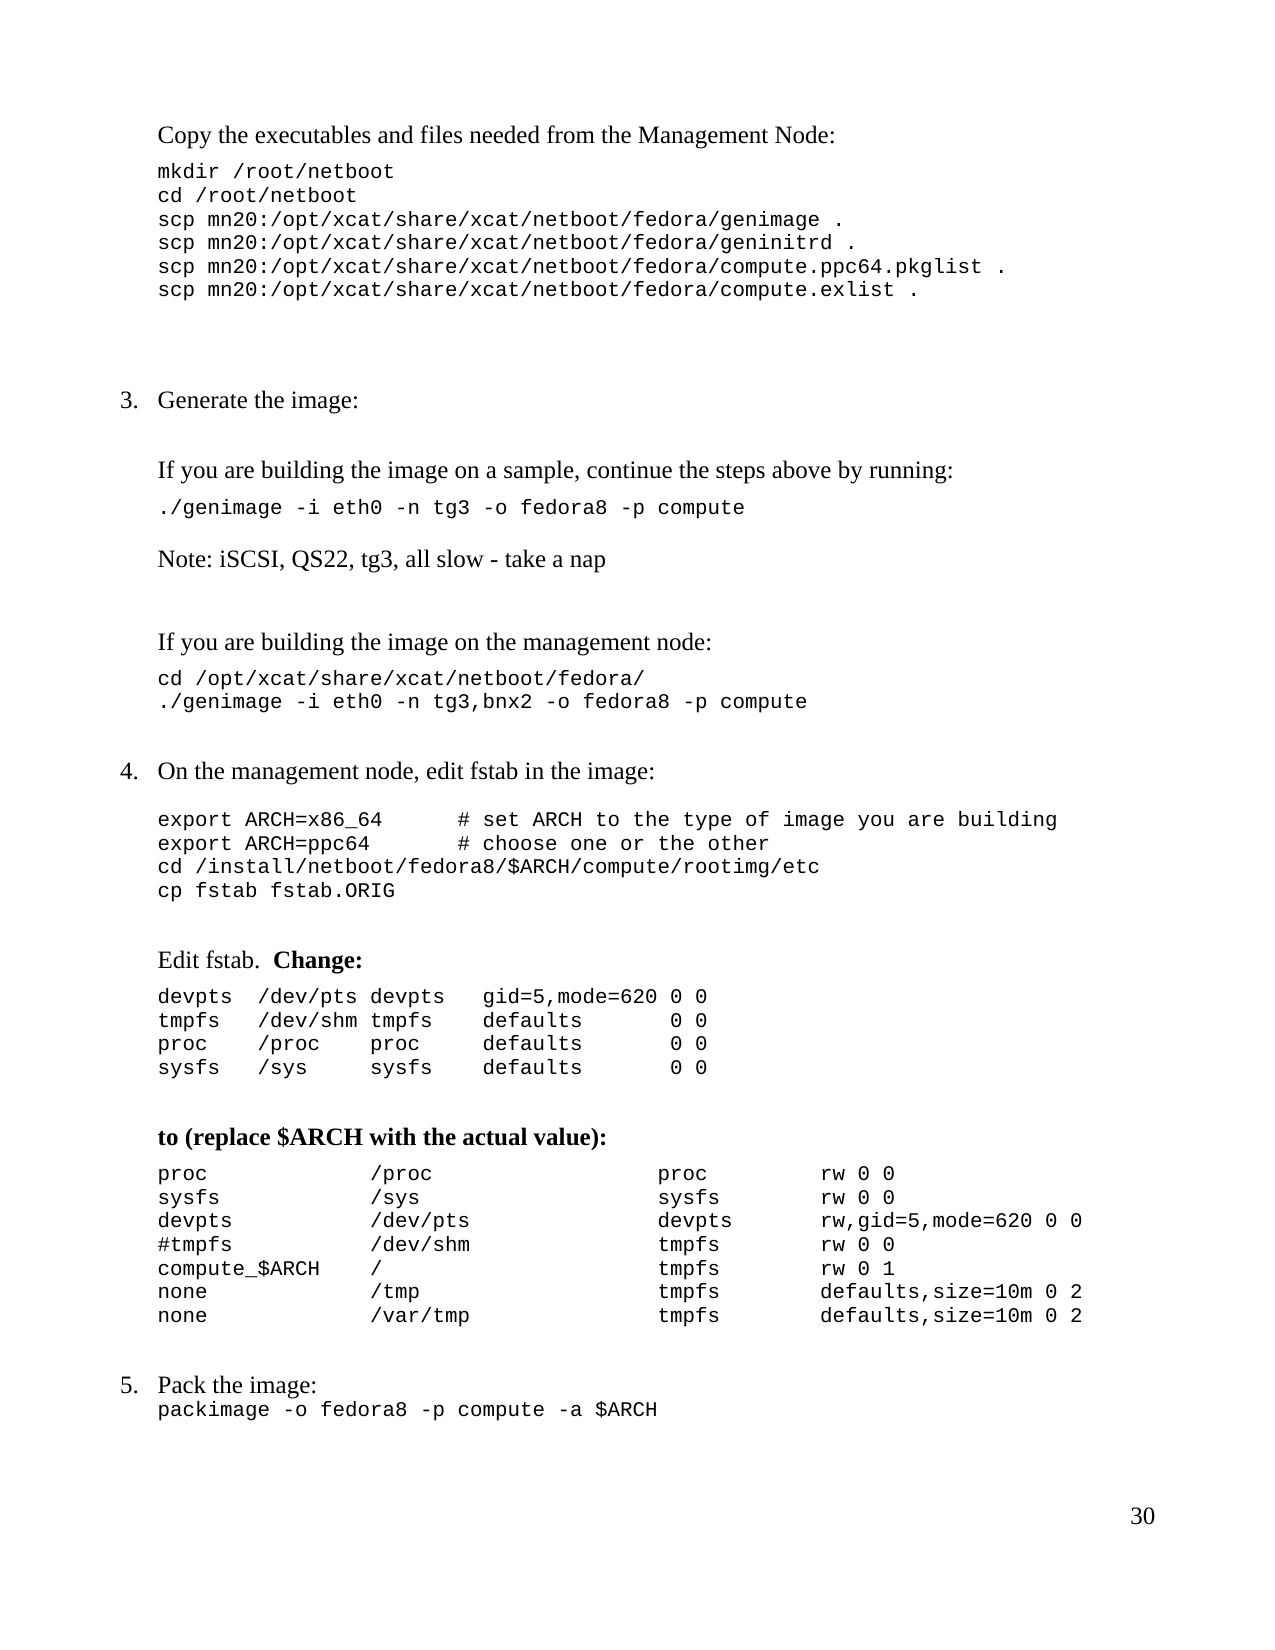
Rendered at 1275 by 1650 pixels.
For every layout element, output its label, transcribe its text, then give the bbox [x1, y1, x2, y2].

text cd /install/netboot/fedora8/$ARCH/compute/rootimg/etc [157, 856, 1155, 880]
text none /tmp tmpfs defaults,size=10m 0 2 [157, 1281, 1155, 1305]
text mkdir /root/netboot [157, 161, 1155, 185]
text scp mn20:/opt/xcat/share/xcat/netboot/fedora/compute.ppc64.pkglist . [157, 256, 1155, 279]
text devpts /dev/pts devpts rw,gid=5,mode=620 0 0 [157, 1210, 1155, 1234]
text Copy the executables and files needed from the Management Node: [157, 120, 1155, 149]
text #tmpfs /dev/shm tmpfs rw 0 0 [157, 1234, 1155, 1258]
text export ARCH=x86_64 # set ARCH to the type of image you are building [157, 809, 1155, 832]
text scp mn20:/opt/xcat/share/xcat/netboot/fedora/geninitrd . [157, 232, 1155, 256]
list Pack the image: [120, 1370, 1155, 1398]
text proc /proc proc rw 0 0 [157, 1163, 1155, 1187]
text cd /opt/xcat/share/xcat/netboot/fedora/ [157, 668, 1155, 692]
text scp mn20:/opt/xcat/share/xcat/netboot/fedora/compute.exlist . [157, 279, 1155, 303]
text export ARCH=ppc64 # choose one or the other [157, 832, 1155, 856]
text cd /root/netboot [157, 185, 1155, 208]
text devpts /dev/pts devpts gid=5,mode=620 0 0 [157, 986, 1155, 1009]
text sysfs /sys sysfs defaults 0 0 [157, 1057, 1155, 1081]
text none /var/tmp tmpfs defaults,size=10m 0 2 [157, 1305, 1155, 1328]
text to (replace $ARCH with the actual value): [157, 1122, 1155, 1151]
text scp mn20:/opt/xcat/share/xcat/netboot/fedora/genimage . [157, 208, 1155, 232]
text Note: iSCSI, QS22, tg3, all slow - take a nap [157, 544, 1155, 573]
text ./genimage -i eth0 -n tg3 -o fedora8 -p compute [157, 497, 1155, 521]
text Edit fstab. Change: [157, 945, 1155, 973]
text sysfs /sys sysfs rw 0 0 [157, 1187, 1155, 1210]
text cp fstab fstab.ORIG [157, 880, 1155, 903]
text tmpfs /dev/shm tmpfs defaults 0 0 [157, 1009, 1155, 1033]
text compute_$ARCH / tmpfs rw 0 1 [157, 1258, 1155, 1281]
text ./genimage -i eth0 -n tg3,bnx2 -o fedora8 -p compute [157, 692, 1155, 715]
text If you are building the image on the management node: [157, 627, 1155, 655]
text proc /proc proc defaults 0 0 [157, 1033, 1155, 1057]
text packimage -o fedora8 -p compute -a $ARCH [157, 1398, 1155, 1422]
list Generate the image: [120, 386, 1155, 414]
text If you are building the image on a sample, continue the steps above by running: [157, 456, 1155, 484]
list On the management node, edit fstab in the image: [120, 756, 1155, 785]
